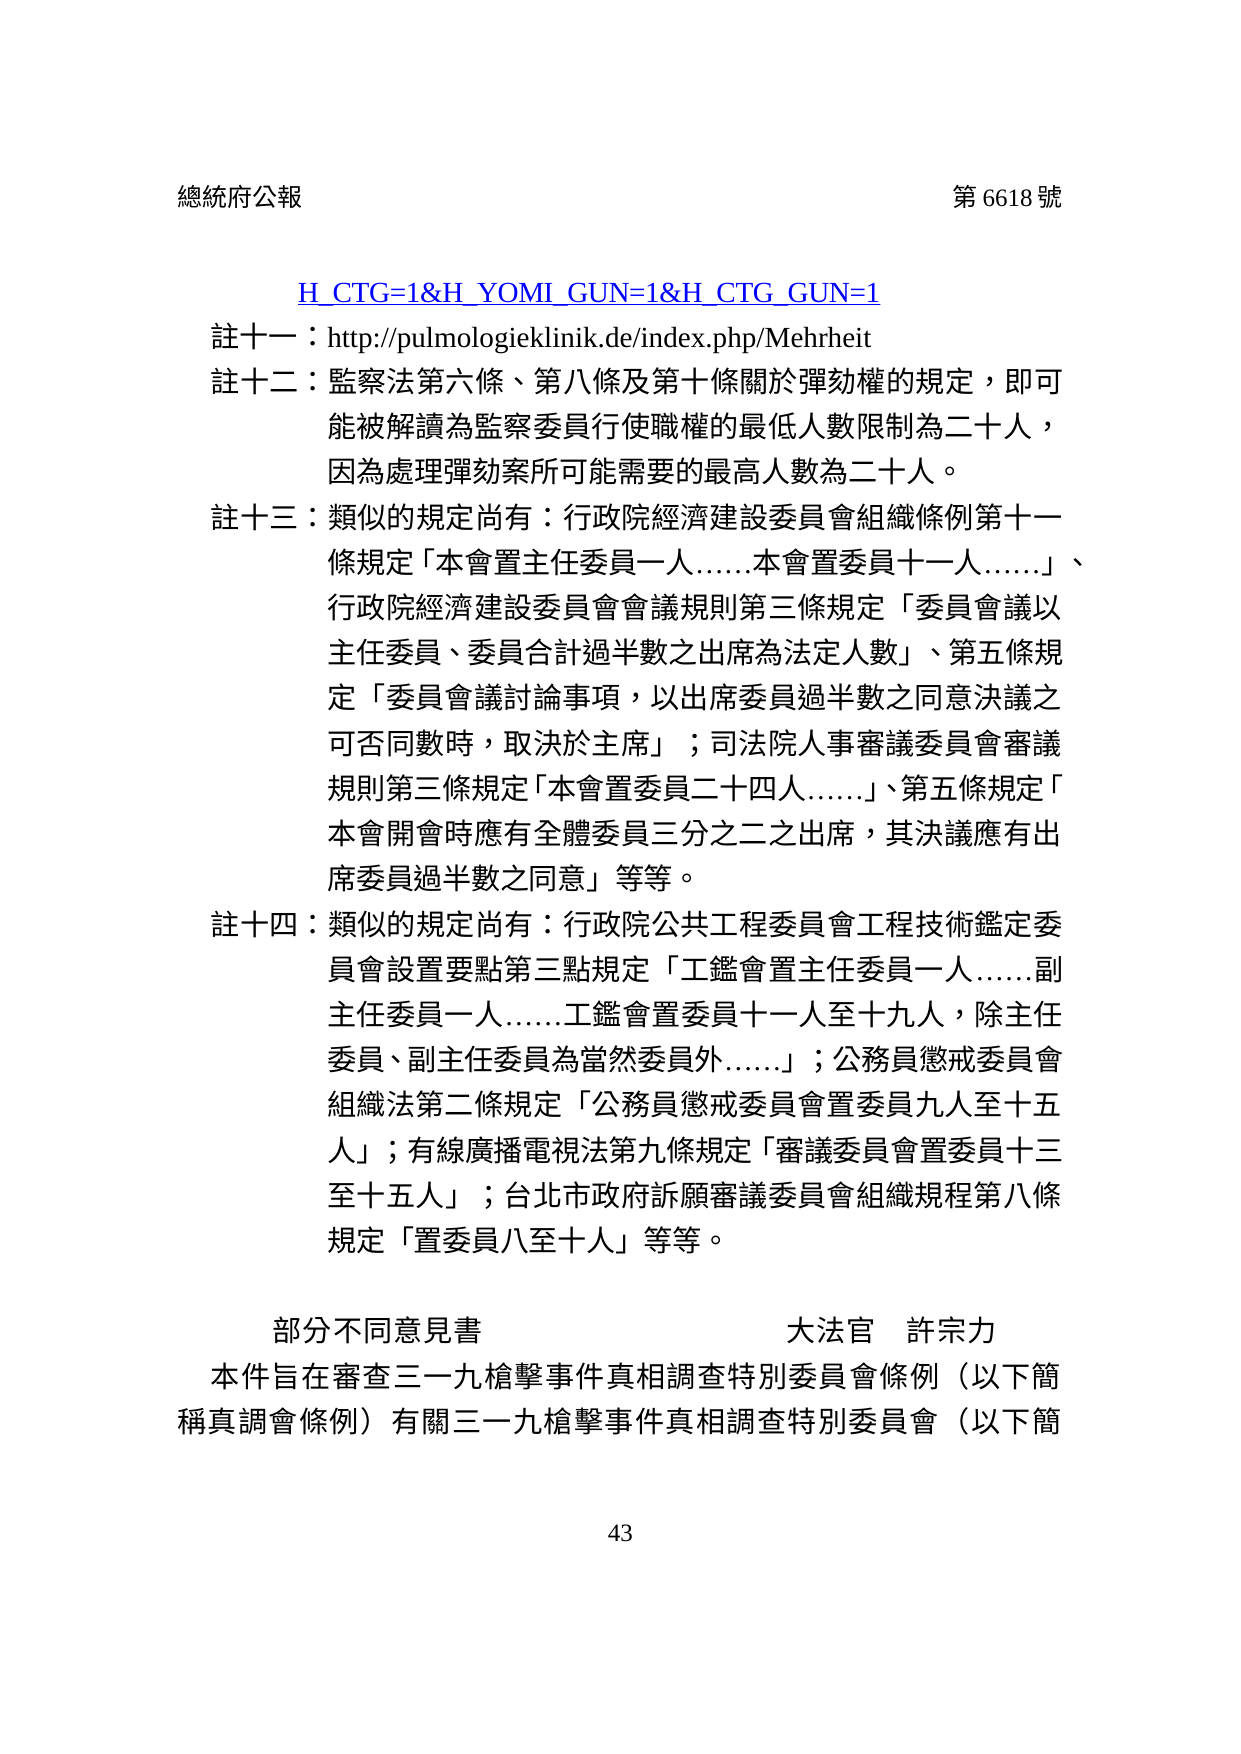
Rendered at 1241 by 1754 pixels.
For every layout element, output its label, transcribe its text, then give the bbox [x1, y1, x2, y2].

text 註十二：監察法第六條、第八條及第十條關於彈劾權的規定，即可能被解讀為監察委員行使職權的最低人數限制為二十人，因為處理彈劾案所可能需要的最高人數為二十人。 [210, 356, 1063, 492]
text 註十一：http://pulmologieklinik.de/index.php/Mehrheit [210, 311, 1063, 356]
text 部分不同意見書 大法官 許宗力 [177, 1306, 996, 1351]
text 註十四：類似的規定尚有：行政院公共工程委員會工程技術鑑定委員會設置要點第三點規定「工鑑會置主任委員一人……副主任委員一人……工鑑會置委員十一人至十九人，除主任委員、副主任委員為當然委員外……」；公務員懲戒委員會組織法第二條規定「公務員懲戒委員會置委員九人至十五人」；有線廣播電視法第九條規定「審議委員會置委員十三至十五人」；台北市政府訴願審議委員會組織規程第八條規定「置委員八至十人」等等。 [210, 899, 1063, 1260]
text H_CTG=1&H_YOMI_GUN=1&H_CTG_GUN=1 [210, 266, 1063, 311]
text 本件旨在審查三一九槍擊事件真相調查特別委員會條例（以下簡稱真調會條例）有關三一九槍擊事件真相調查特別委員會（以下簡稱真調會）之組織、職權範圍以及職權行使等規定是否違憲。在進入個別條文的審查之前，首應論斷真調會究屬行使何種職權之機關，始能基此定性分別檢討系爭條例各該規定於憲法秩序有無衝突之處。多數意見將真調會定性為行使國會調查權之機關，爭取本件合憲性解釋的最大空間，於憲法秩序的調和、法安定性的追求，以及補充釋字第三二五號解釋為我國國會權力注入新義，所展現出的用心與苦心，固令人欽佩；惟多數意見不顧真調會條例明顯可辨之立法意圖與價值決定，而作國會調查權之定性，亦未慮及憲法五權體制的均衡可能受到動搖，而賦予立法院幾乎不受其工具權本質限制之國會調查權，本席礙難贊同，爰提部分不同意見書如後： [177, 1351, 1063, 1441]
text 註十三：類似的規定尚有：行政院經濟建設委員會組織條例第十一條規定「本會置主任委員一人……本會置委員十一人……」、行政院經濟建設委員會會議規則第三條規定「委員會議以主任委員、委員合計過半數之出席為法定人數」、第五條規定「委員會議討論事項，以出席委員過半數之同意決議之，可否同數時，取決於主席」；司法院人事審議委員會審議規則第三條規定「本會置委員二十四人……」、第五條規定「本會開會時應有全體委員三分之二之出席，其決議應有出席委員過半數之同意」等等。 [210, 492, 1063, 899]
